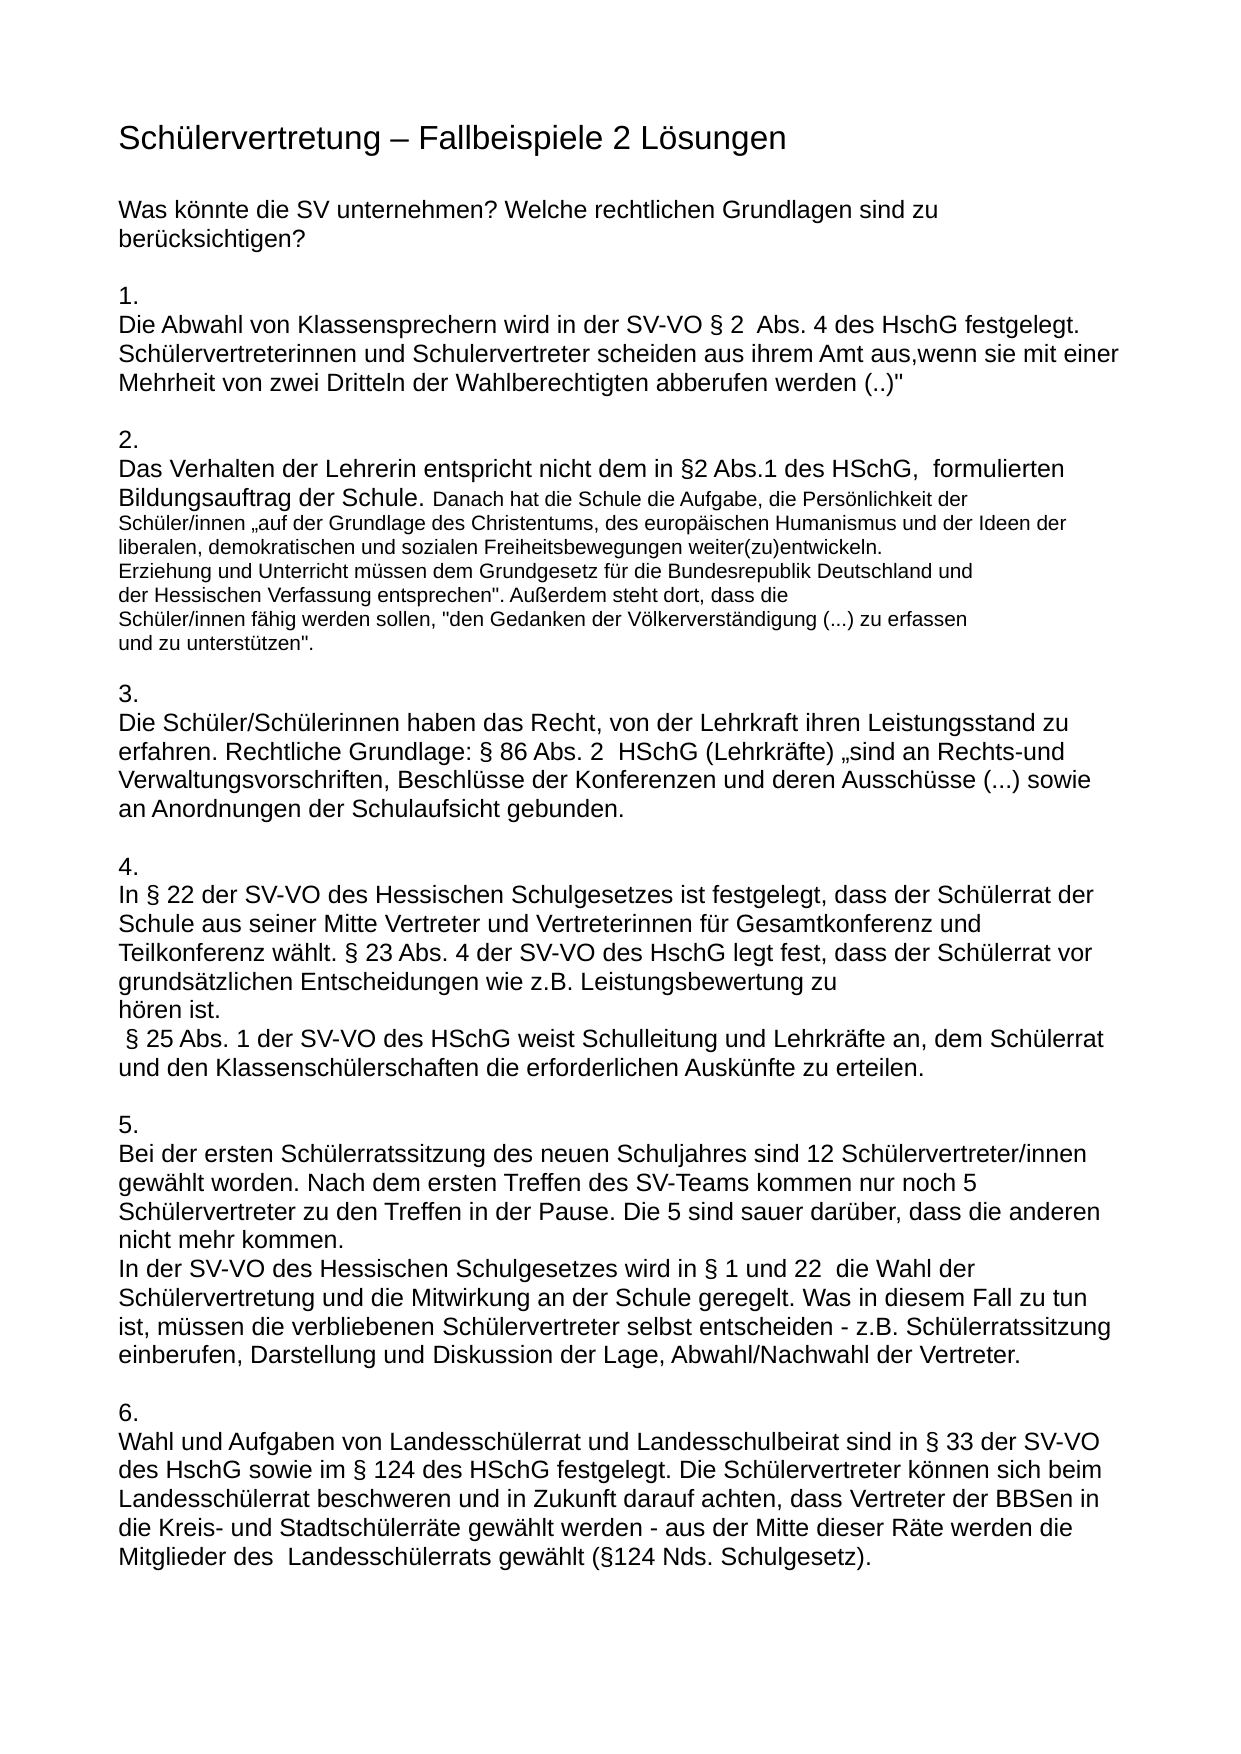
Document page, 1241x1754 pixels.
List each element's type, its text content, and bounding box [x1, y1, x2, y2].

text 1. [118, 281, 1122, 310]
text 5. [118, 1110, 1122, 1139]
text 2. [118, 425, 1122, 454]
text nicht mehr kommen. [118, 1225, 1122, 1254]
text Verwaltungsvorschriften, Beschlüsse der Konferenzen und deren Ausschüsse (...) sowie an Anordnungen der Schulaufsicht gebunden. [118, 765, 1122, 823]
text Die Schüler/Schülerinnen haben das Recht, von der Lehrkraft ihren Leistungsstand zu [118, 708, 1122, 736]
text 6. [118, 1398, 1122, 1426]
text hören ist. [118, 995, 1122, 1024]
text Bei der ersten Schülerratssitzung des neuen Schuljahres sind 12 Schülervertreter/innen [118, 1139, 1122, 1168]
text Schüler/innen fähig werden sollen, "den Gedanken der Völkerverständigung (...) zu erfassen [118, 607, 1122, 631]
text In § 22 der SV-VO des Hessischen Schulgesetzes ist festgelegt, dass der Schülerrat der Schule aus seiner Mitte Vertreter und Vertreterinnen für Gesamtkonferenz und Teilkonferenz wählt. § 23 Abs. 4 der SV-VO des HschG legt fest, dass der Schülerrat vor grundsätzlichen Entscheidungen wie z.B. Leistungsbewertung zu [118, 880, 1122, 995]
text der Hessischen Verfassung entsprechen". Außerdem steht dort, dass die [118, 583, 1122, 607]
text und zu unterstützen". [118, 631, 1122, 655]
text Was könnte die SV unternehmen? Welche rechtlichen Grundlagen sind zu berücksichtigen? [118, 195, 1122, 252]
text gewählt worden. Nach dem ersten Treffen des SV-Teams kommen nur noch 5 [118, 1168, 1122, 1196]
text In der SV-VO des Hessischen Schulgesetzes wird in § 1 und 22 die Wahl der Schülervertretung und die Mitwirkung an der Schule geregelt. Was in diesem Fall zu tun ist, müssen die verbliebenen Schülervertreter selbst entscheiden - z.B. Schülerratssitzung einberufen, Darstellung und Diskussion der Lage, Abwahl/Nachwahl der Vertreter. [118, 1254, 1122, 1369]
text 4. [118, 851, 1122, 880]
text Schüler/innen „auf der Grundlage des Christentums, des europäischen Humanismus und der Ideen der liberalen, demokratischen und sozialen Freiheitsbewegungen weiter(zu)entwickeln. [118, 511, 1122, 559]
text Wahl und Aufgaben von Landesschülerrat und Landesschulbeirat sind in § 33 der SV-VO des HschG sowie im § 124 des HSchG festgelegt. Die Schülervertreter können sich beim Landesschülerrat beschweren und in Zukunft darauf achten, dass Vertreter der BBSen in die Kreis- und Stadtschülerräte gewählt werden - aus der Mitte dieser Räte werden die Mitglieder des Landesschülerrats gewählt (§124 Nds. Schulgesetz). [118, 1426, 1122, 1570]
text § 25 Abs. 1 der SV-VO des HSchG weist Schulleitung und Lehrkräfte an, dem Schülerrat und den Klassenschülerschaften die erforderlichen Auskünfte zu erteilen. [118, 1024, 1122, 1081]
text 3. [118, 679, 1122, 708]
text Schülervertretung – Fallbeispiele 2 Lösungen [118, 118, 1122, 157]
text Das Verhalten der Lehrerin entspricht nicht dem in §2 Abs.1 des HSchG, formulierten [118, 454, 1122, 482]
text Die Abwahl von Klassensprechern wird in der SV-VO § 2 Abs. 4 des HschG festgelegt. Schülervertreterinnen und Schulervertreter scheiden aus ihrem Amt aus,wenn sie mit einer Mehrheit von zwei Dritteln der Wahlberechtigten abberufen werden (..)" [118, 310, 1122, 396]
text Bildungsauftrag der Schule. Danach hat die Schule die Aufgabe, die Persönlichkeit der [118, 482, 1122, 511]
text Schülervertreter zu den Treffen in der Pause. Die 5 sind sauer darüber, dass die anderen [118, 1196, 1122, 1225]
text Erziehung und Unterricht müssen dem Grundgesetz für die Bundesrepublik Deutschland und [118, 559, 1122, 583]
text erfahren. Rechtliche Grundlage: § 86 Abs. 2 HSchG (Lehrkräfte) „sind an Rechts-und [118, 736, 1122, 765]
